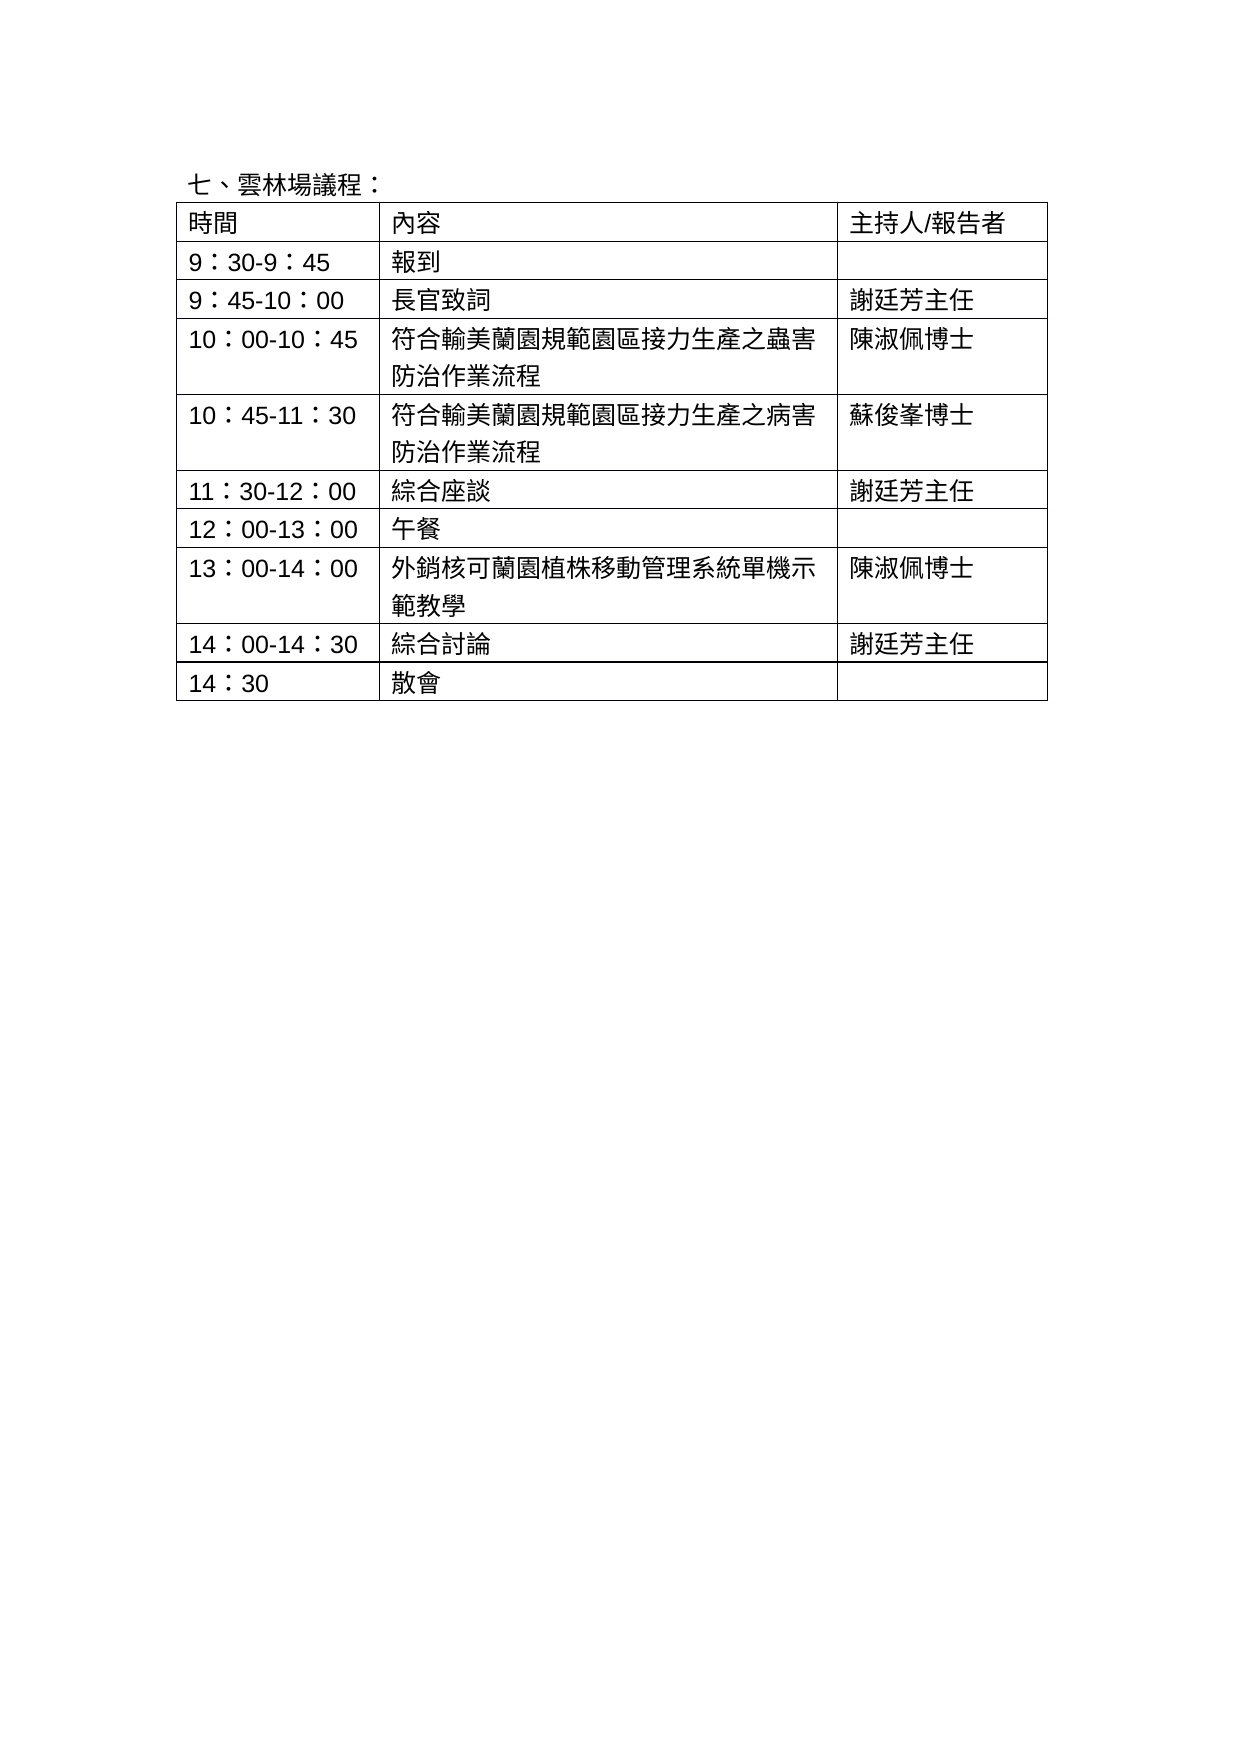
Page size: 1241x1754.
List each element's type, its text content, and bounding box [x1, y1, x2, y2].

table_cell 報到 [380, 242, 837, 279]
table_cell 13：00-14：00 [177, 548, 379, 623]
table_cell [838, 242, 1047, 279]
table_cell [838, 509, 1047, 547]
table_cell 陳淑佩博士 [838, 319, 1047, 394]
table_header 內容 [380, 203, 837, 241]
table_cell 綜合座談 [380, 471, 837, 508]
table_cell 謝廷芳主任 [838, 471, 1047, 508]
table_cell 9：30-9：45 [177, 242, 379, 279]
table_cell 長官致詞 [380, 280, 837, 318]
table_cell 14：30 [177, 663, 379, 700]
table_cell 外銷核可蘭園植株移動管理系統單機示範教學 [380, 548, 837, 623]
text 七、雲林場議程： [187, 164, 1053, 202]
table_header 時間 [177, 203, 379, 241]
table_cell 綜合討論 [380, 624, 837, 661]
table_cell 蘇俊峯博士 [838, 395, 1047, 470]
table_cell 10：00-10：45 [177, 319, 379, 394]
table_cell 9：45-10：00 [177, 280, 379, 318]
table_cell 14：00-14：30 [177, 624, 379, 661]
table_cell 符合輸美蘭園規範園區接力生產之病害防治作業流程 [380, 395, 837, 470]
table_cell 陳淑佩博士 [838, 548, 1047, 623]
table_cell 謝廷芳主任 [838, 280, 1047, 318]
table_cell 10：45-11：30 [177, 395, 379, 470]
table_cell 散會 [380, 663, 837, 700]
table_cell 12：00-13：00 [177, 509, 379, 547]
table_cell 11：30-12：00 [177, 471, 379, 508]
table_header 主持人/報告者 [838, 203, 1047, 241]
table_cell 午餐 [380, 509, 837, 547]
table_cell [838, 663, 1047, 700]
table_cell 謝廷芳主任 [838, 624, 1047, 661]
table_cell 符合輸美蘭園規範園區接力生產之蟲害防治作業流程 [380, 319, 837, 394]
